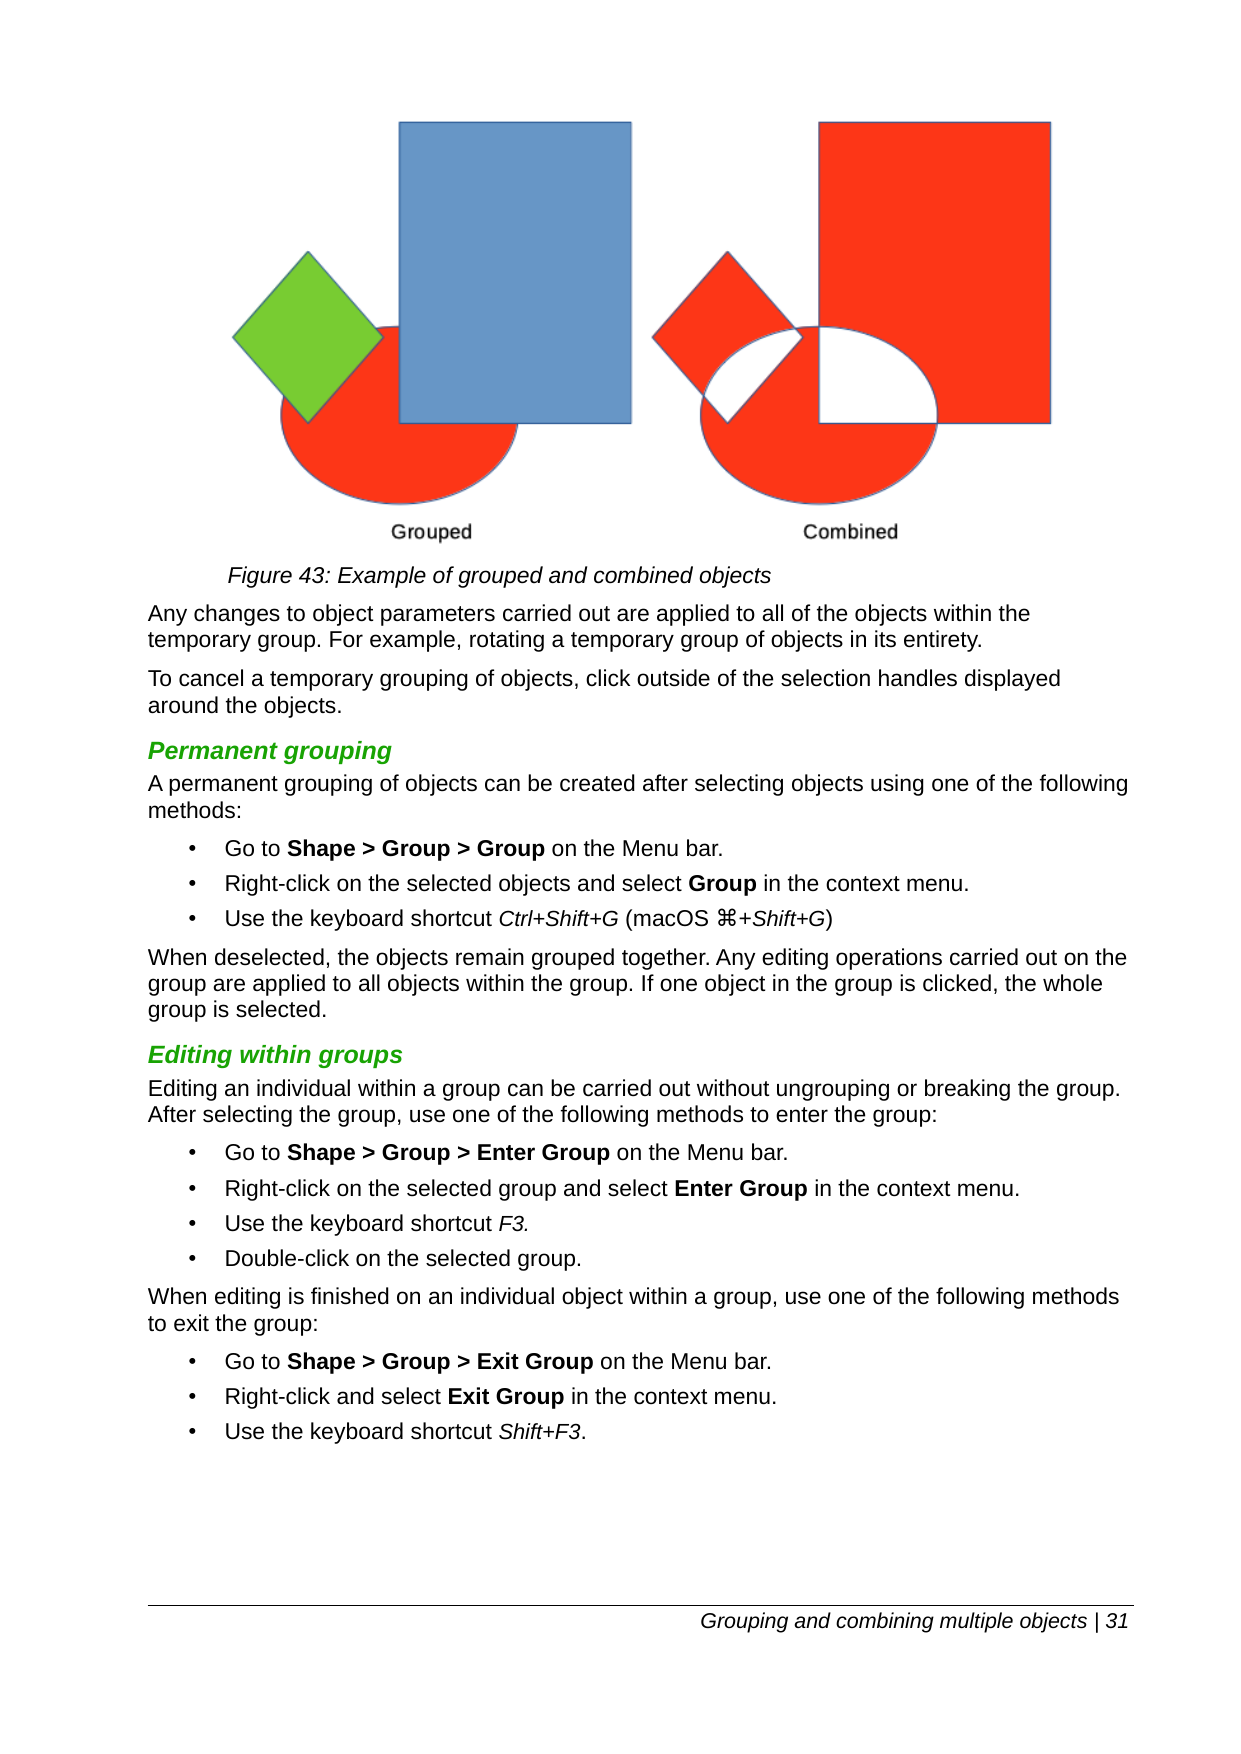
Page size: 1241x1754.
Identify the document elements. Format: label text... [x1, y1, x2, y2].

subtitle Editing within groups [148, 1040, 1134, 1069]
list Go to Shape > Group > Exit Group on the Menu bar. [185, 1345, 1134, 1374]
list Use the keyboard shortcut Shift+F3. [185, 1415, 1134, 1447]
text Figure 43: Example of grouped and combined objects [227, 562, 1054, 588]
text To cancel a temporary grouping of objects, click outside of the selection handles displayed around the objects. [148, 665, 1134, 718]
list Right-click on the selected objects and select Group in the context menu. [185, 867, 1134, 896]
list Right-click and select Exit Group in the context menu. [185, 1380, 1134, 1409]
text Editing an individual within a group can be carried out without ungrouping or breaking the group. After selecting the group, use one of the following methods to enter the group: [148, 1075, 1134, 1128]
list When editing is finished on an individual object within a group, use one of the following methods to exit the group: [148, 1283, 1134, 1336]
list Go to Shape > Group > Enter Group on the Menu bar. [185, 1136, 1134, 1166]
list Right-click on the selected group and select Enter Group in the context menu. [185, 1172, 1134, 1201]
picture [227, 118, 1055, 550]
text When deselected, the objects remain grouped together. Any editing operations carried out on the group are applied to all objects within the group. If one object in the group is clicked, the whole group is selected. [148, 943, 1134, 1022]
list Use the keyboard shortcut F3. [185, 1207, 1134, 1236]
list Use the keyboard shortcut Ctrl+Shift+G (macOS ⌘+Shift+G) [185, 902, 1134, 934]
list Go to Shape > Group > Group on the Menu bar. [185, 832, 1134, 861]
list Double-click on the selected group. [185, 1242, 1134, 1274]
text A permanent grouping of objects can be created after selecting objects using one of the following methods: [148, 770, 1134, 823]
text Any changes to object parameters carried out are applied to all of the objects within the temporary group. For example, rotating a temporary group of objects in its entirety. [148, 600, 1134, 653]
subtitle Permanent grouping [148, 736, 1134, 764]
